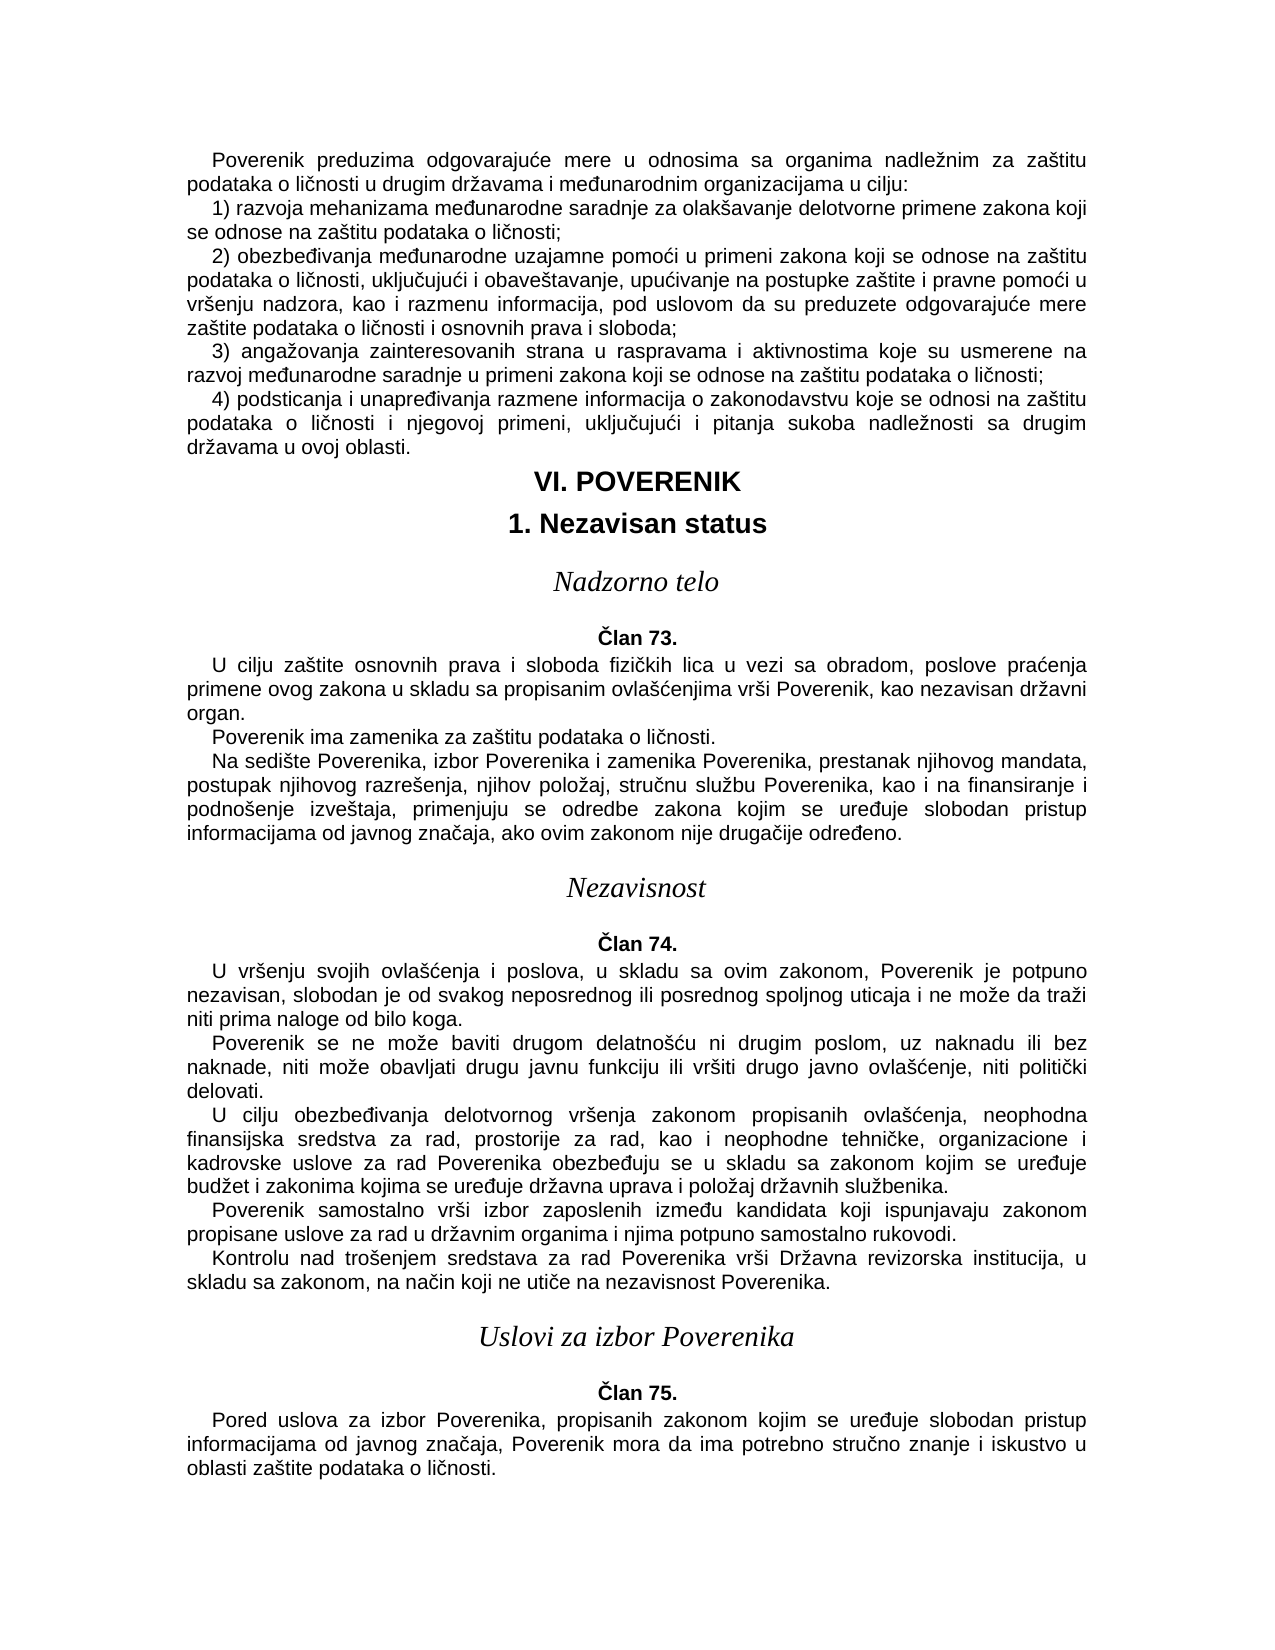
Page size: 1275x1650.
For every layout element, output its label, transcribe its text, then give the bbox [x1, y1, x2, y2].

text VI. POVERENIK [171, 465, 1104, 498]
text U cilju obezbeđivanja delotvornog vršenja zakonom propisanih ovlašćenja, neophodna finansijska sredstva za rad, prostorije za rad, kao i neophodne tehničke, organizacione i kadrovske uslove za rad Poverenika obezbeđuju se u skladu sa zakonom kojim se uređuje budžet i zakonima kojima se uređuje državna uprava i položaj državnih službenika. [187, 1102, 1088, 1198]
text Nadzorno telo [148, 564, 1127, 598]
text Član 74. [148, 932, 1127, 956]
text Kontrolu nad trošenjem sredstava za rad Poverenika vrši Državna revizorska institucija, u skladu sa zakonom, na način koji ne utiče na nezavisnost Poverenika. [187, 1246, 1088, 1294]
text Član 75. [148, 1381, 1127, 1405]
text Član 73. [148, 626, 1127, 650]
text Na sedište Poverenika, izbor Poverenika i zamenika Poverenika, prestanak njihovog mandata, postupak njihovog razrešenja, njihov položaj, stručnu službu Poverenika, kao i na finansiranje i podnošenje izveštaja, primenjuju se odredbe zakona kojim se uređuje slobodan pristup informacijama od javnog značaja, ako ovim zakonom nije drugačije određeno. [187, 749, 1088, 845]
text Poverenik preduzima odgovarajuće mere u odnosima sa organima nadležnim za zaštitu podataka o ličnosti u drugim državama i međunarodnim organizacijama u cilju: [187, 148, 1088, 196]
text 2) obezbeđivanja međunarodne uzajamne pomoći u primeni zakona koji se odnose na zaštitu podataka o ličnosti, uključujući i obaveštavanje, upućivanje na postupke zaštite i pravne pomoći u vršenju nadzora, kao i razmenu informacija, pod uslovom da su preduzete odgovarajuće mere zaštite podataka o ličnosti i osnovnih prava i sloboda; [187, 243, 1088, 339]
text Nezavisnost [148, 870, 1127, 903]
text U cilju zaštite osnovnih prava i sloboda fizičkih lica u vezi sa obradom, poslove praćenja primene ovog zakona u skladu sa propisanim ovlašćenjima vrši Poverenik, kao nezavisan državni organ. [187, 653, 1088, 725]
text Pored uslova za izbor Poverenika, propisanih zakonom kojim se uređuje slobodan pristup informacijama od javnog značaja, Poverenik mora da ima potrebno stručno znanje i iskustvo u oblasti zaštite podataka o ličnosti. [187, 1408, 1088, 1480]
text U vršenju svojih ovlašćenja i poslova, u skladu sa ovim zakonom, Poverenik je potpuno nezavisan, slobodan je od svakog neposrednog ili posrednog spoljnog uticaja i ne može da traži niti prima naloge od bilo koga. [187, 959, 1088, 1031]
text Poverenik se ne može baviti drugom delatnošću ni drugim poslom, uz naknadu ili bez naknade, niti može obavljati drugu javnu funkciju ili vršiti drugo javno ovlašćenje, niti politički delovati. [187, 1031, 1088, 1102]
text 3) angažovanja zainteresovanih strana u raspravama i aktivnostima koje su usmerene na razvoj međunarodne saradnje u primeni zakona koji se odnose na zaštitu podataka o ličnosti; [187, 339, 1088, 387]
text 4) podsticanja i unapređivanja razmene informacija o zakonodavstvu koje se odnosi na zaštitu podataka o ličnosti i njegovoj primeni, uključujući i pitanja sukoba nadležnosti sa drugim državama u ovoj oblasti. [187, 387, 1088, 459]
text Uslovi za izbor Poverenika [148, 1319, 1127, 1353]
text Poverenik ima zamenika za zaštitu podataka o ličnosti. [187, 725, 1088, 749]
text 1. Nezavisan status [148, 507, 1127, 539]
text Poverenik samostalno vrši izbor zaposlenih između kandidata koji ispunjavaju zakonom propisane uslove za rad u državnim organima i njima potpuno samostalno rukovodi. [187, 1198, 1088, 1246]
text 1) razvoja mehanizama međunarodne saradnje za olakšavanje delotvorne primene zakona koji se odnose na zaštitu podataka o ličnosti; [187, 196, 1088, 243]
